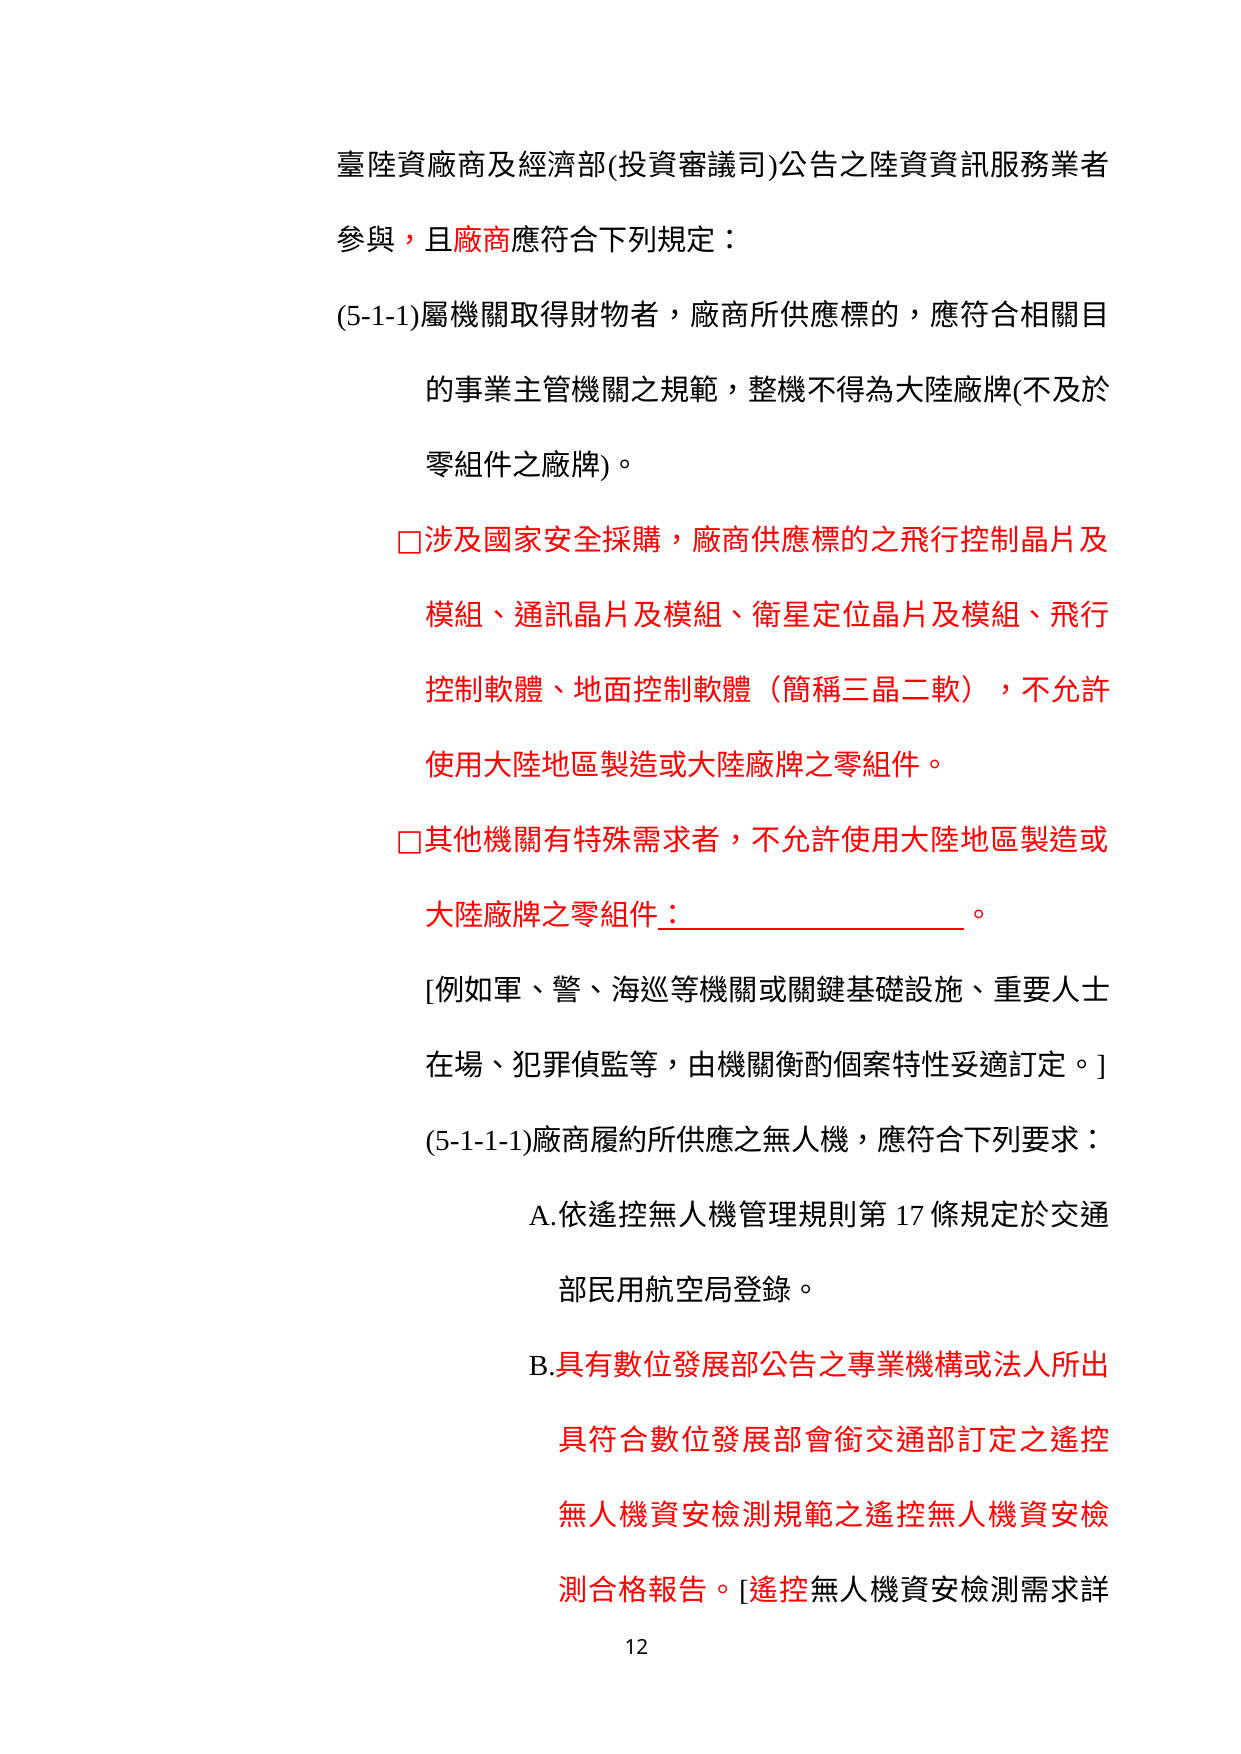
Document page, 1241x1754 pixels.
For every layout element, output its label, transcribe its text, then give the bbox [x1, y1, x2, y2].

text 臺陸資廠商及經濟部(投資審議司)公告之陸資資訊服務業者參與，且廠商應符合下列規定： [278, 125, 1110, 275]
text (5-1-1-1)廠商履約所供應之無人機，應符合下列要求： [425, 1100, 1110, 1175]
text B.具有數位發展部公告之專業機構或法人所出具符合數位發展部會銜交通部訂定之遙控無人機資安檢測規範之遙控無人機資安檢測合格報告。[遙控無人機資安檢測需求詳 [529, 1325, 1110, 1625]
text A.依遙控無人機管理規則第17條規定於交通部民用航空局登錄。 [529, 1175, 1110, 1325]
text [例如軍、警、海巡等機關或關鍵基礎設施、重要人士在場、犯罪偵監等，由機關衡酌個案特性妥適訂定。] [425, 950, 1110, 1100]
text □涉及國家安全採購，廠商供應標的之飛行控制晶片及模組、通訊晶片及模組、衛星定位晶片及模組、飛行控制軟體、地面控制軟體（簡稱三晶二軟），不允許使用大陸地區製造或大陸廠牌之零組件。 [396, 500, 1110, 800]
text □其他機關有特殊需求者，不允許使用大陸地區製造或大陸廠牌之零組件： 。 [396, 800, 1110, 950]
text (5-1-1)屬機關取得財物者，廠商所供應標的，應符合相關目的事業主管機關之規範，整機不得為大陸廠牌(不及於零組件之廠牌)。 [337, 275, 1110, 500]
